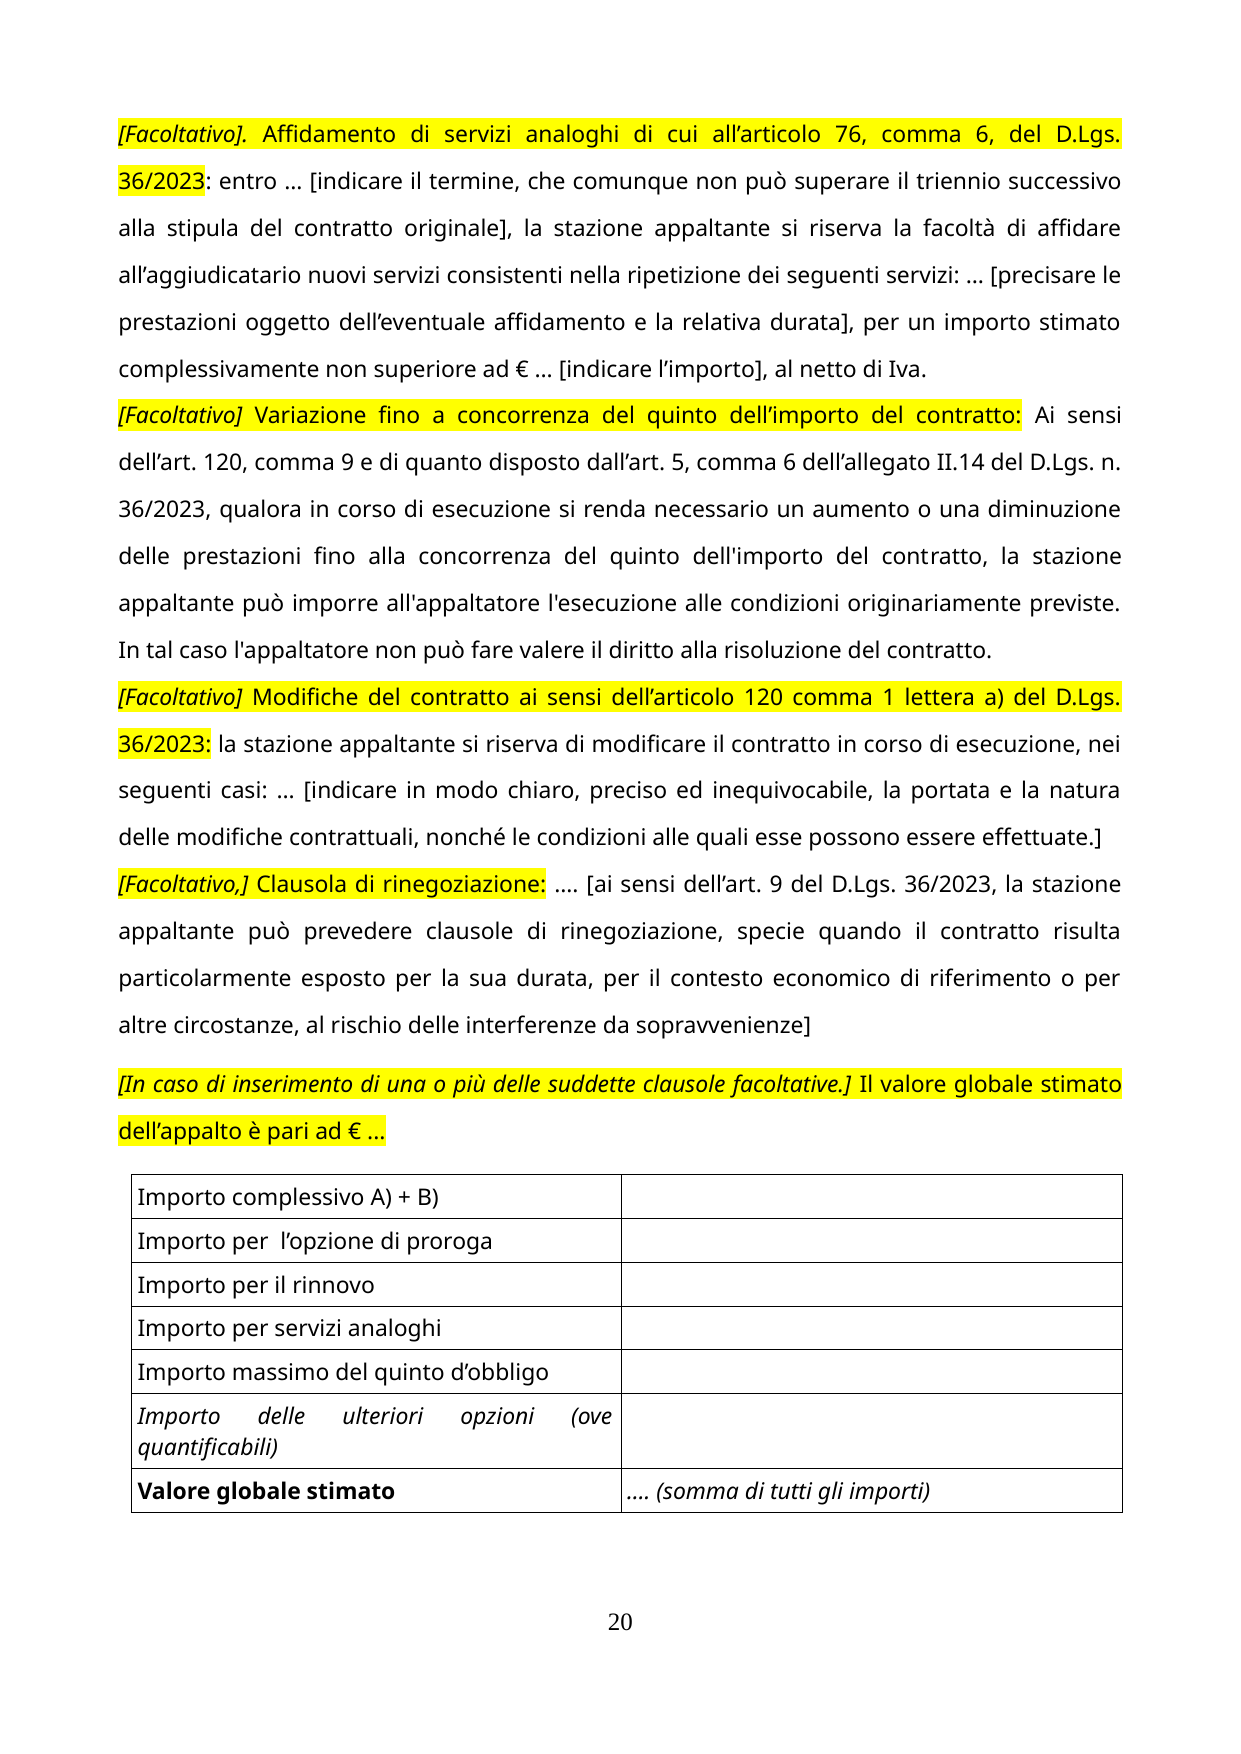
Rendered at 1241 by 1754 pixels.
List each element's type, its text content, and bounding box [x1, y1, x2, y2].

text [Facoltativo] Modifiche del contratto ai sensi dell’articolo 120 comma 1 lettera a) del D.Lgs. 36/2023: la stazione appaltante si riserva di modificare il contratto in corso di esecuzione, nei seguenti casi: … [indicare in modo chiaro, preciso ed inequivocabile, la portata e la natura delle modifiche contrattuali, nonché le condizioni alle quali esse possono essere effettuate.] [118, 681, 1122, 852]
text [Facoltativo,] Clausola di rinegoziazione: …. [ai sensi dell’art. 9 del D.Lgs. 36/2023, la stazione appaltante può prevedere clausole di rinegoziazione, specie quando il contratto risulta particolarmente esposto per la sua durata, per il contesto economico di riferimento o per altre circostanze, al rischio delle interferenze da sopravvenienze] [118, 868, 1122, 1040]
text [In caso di inserimento di una o più delle suddette clausole facoltative.] Il valore globale stimato dell’appalto è pari ad € ... [118, 1068, 1122, 1146]
table_cell [622, 1219, 1122, 1262]
table_cell [622, 1394, 1122, 1468]
text [Facoltativo]. Affidamento di servizi analoghi di cui all’articolo 76, comma 6, del D.Lgs. 36/2023: entro … [indicare il termine, che comunque non può superare il triennio successivo alla stipula del contratto originale], la stazione appaltante si riserva la facoltà di affidare all’aggiudicatario nuovi servizi consistenti nella ripetizione dei seguenti servizi: … [precisare le prestazioni oggetto dell’eventuale affidamento e la relativa durata], per un importo stimato complessivamente non superiore ad € … [indicare l’importo], al netto di Iva. [118, 118, 1122, 384]
text [Facoltativo] Variazione fino a concorrenza del quinto dell’importo del contratto: Ai sensi dell’art. 120, comma 9 e di quanto disposto dall’art. 5, comma 6 dell’allegato II.14 del D.Lgs. n. 36/2023, qualora in corso di esecuzione si renda necessario un aumento o una diminuzione delle prestazioni fino alla concorrenza del quinto dell'importo del contratto, la stazione appaltante può imporre all'appaltatore l'esecuzione alle condizioni originariamente previste. In tal caso l'appaltatore non può fare valere il diritto alla risoluzione del contratto. [118, 399, 1122, 665]
table_cell Valore globale stimato [132, 1469, 621, 1512]
table_cell …. (somma di tutti gli importi) [622, 1469, 1122, 1512]
table_header Importo complessivo A) + B) [132, 1175, 621, 1218]
table_cell Importo massimo del quinto d’obbligo [132, 1350, 621, 1393]
table_header [622, 1175, 1122, 1218]
table_cell [622, 1350, 1122, 1393]
table_cell [622, 1263, 1122, 1306]
table_cell Importo per l’opzione di proroga [132, 1219, 621, 1262]
table_cell Importo delle ulteriori opzioni (ove quantificabili) [132, 1394, 621, 1468]
table_cell Importo per il rinnovo [132, 1263, 621, 1306]
table_cell Importo per servizi analoghi [132, 1307, 621, 1349]
table_cell [622, 1307, 1122, 1349]
